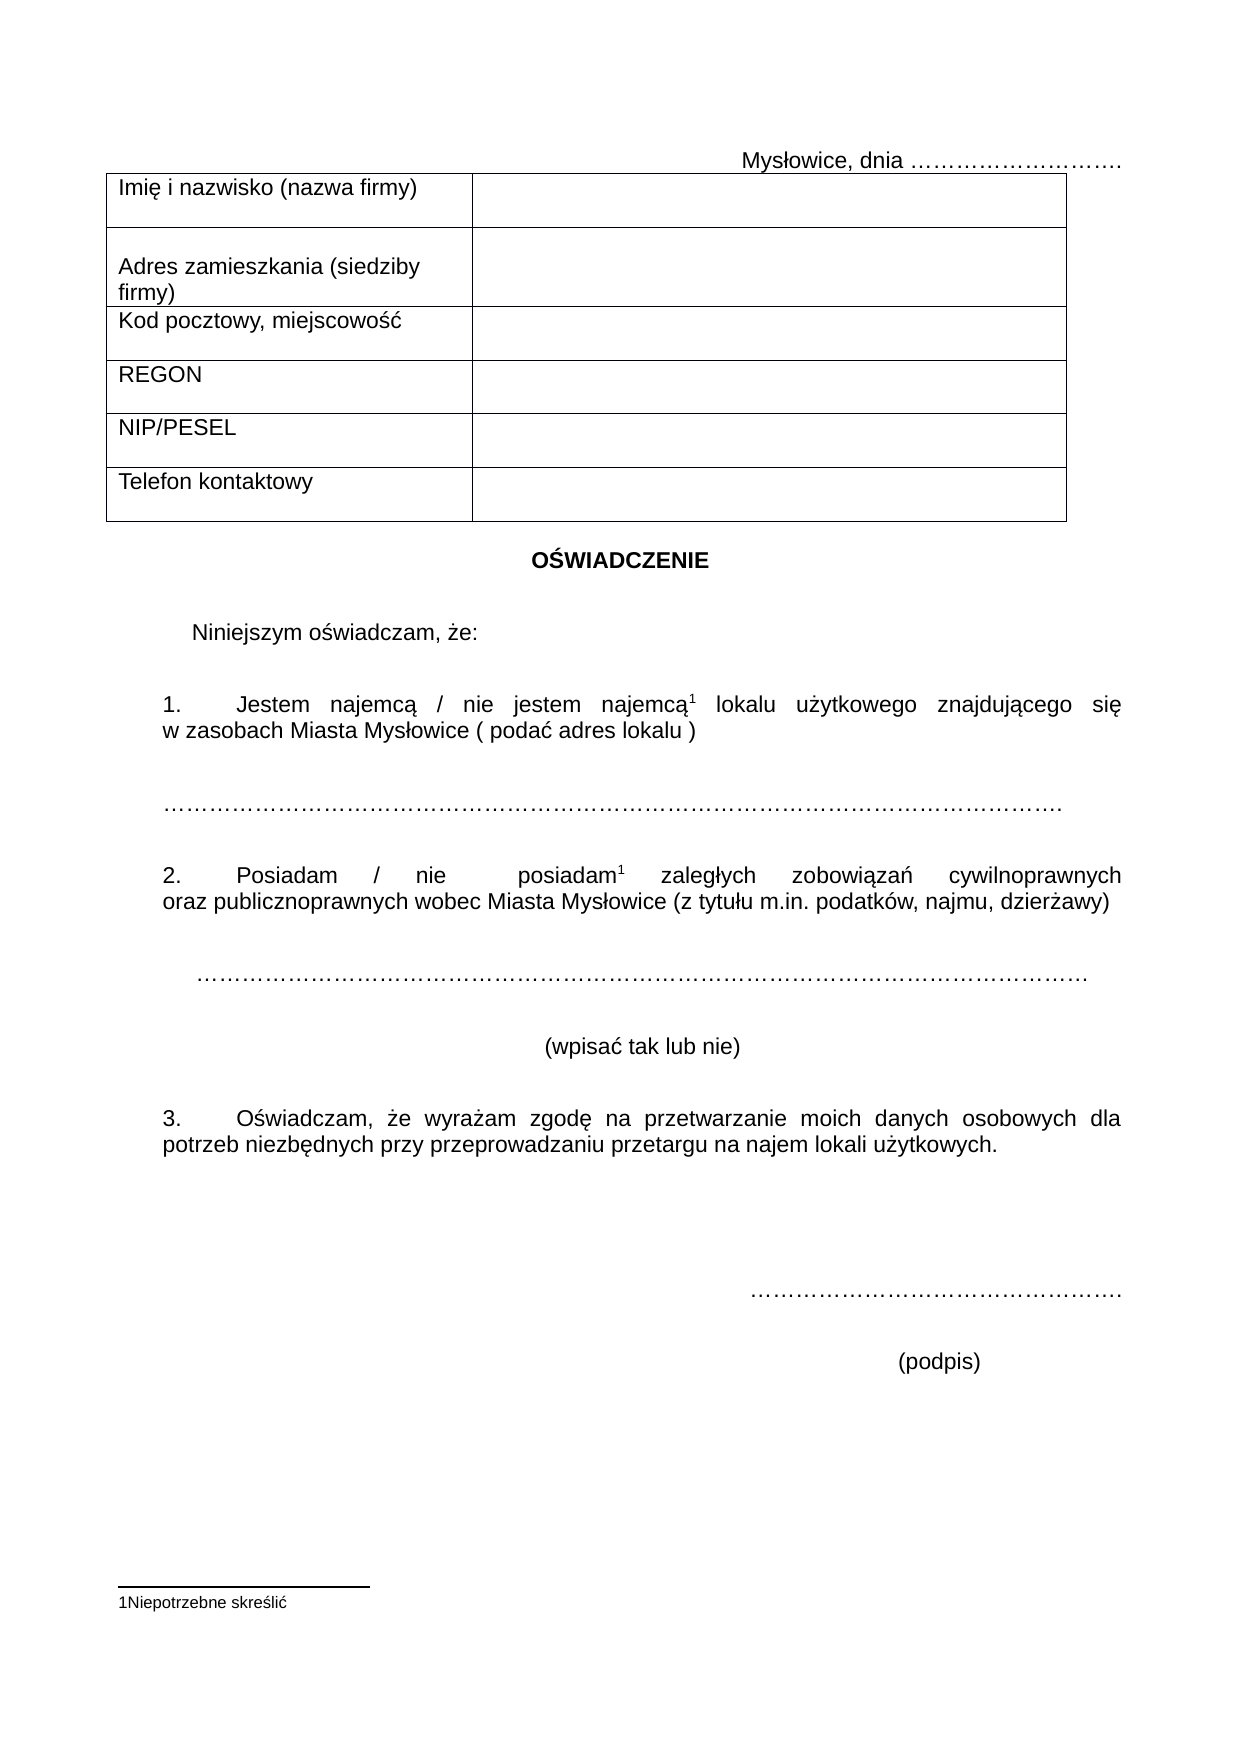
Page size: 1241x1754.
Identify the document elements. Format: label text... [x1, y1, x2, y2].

table_cell NIP/PESEL [107, 414, 472, 467]
list Posiadam / nie posiadam1 zaległych zobowiązań cywilnoprawnych oraz publicznoprawnych wobec Miasta Mysłowice (z tytułu m.in. podatków, najmu, dzierżawy) [162, 862, 1122, 914]
list ………………………………………………………………………………………………………. [162, 790, 1122, 816]
table_header [473, 174, 1066, 227]
table_cell [473, 307, 1066, 359]
text Niniejszym oświadczam, że: [118, 619, 1122, 645]
table_header Imię i nazwisko (nazwa firmy) [107, 174, 472, 227]
table_cell Telefon kontaktowy [107, 468, 472, 521]
text Mysłowice, dnia ………………………. [118, 147, 1122, 173]
list Niepotrzebne skreślić [118, 1593, 1122, 1612]
list (podpis) [162, 1348, 1122, 1374]
table_cell [473, 468, 1066, 521]
table_cell [473, 361, 1066, 413]
table_cell REGON [107, 361, 472, 413]
table_cell Adres zamieszkania (siedziby firmy) [107, 228, 472, 306]
list Oświadczam, że wyrażam zgodę na przetwarzanie moich danych osobowych dla potrzeb niezbędnych przy przeprowadzaniu przetargu na najem lokali użytkowych. [162, 1105, 1122, 1157]
table_cell [473, 228, 1066, 306]
list …………………………………………. [162, 1276, 1122, 1302]
list Jestem najemcą / nie jestem najemcą lokalu użytkowego znajdującego się w zasobach Miasta Mysłowice ( podać adres lokalu ) [162, 691, 1122, 744]
list (wpisać tak lub nie) [162, 1033, 1122, 1059]
table_cell [473, 414, 1066, 467]
text OŚWIADCZENIE [118, 547, 1122, 573]
list ……………………………………………………………………………………………………… [162, 960, 1122, 987]
table_cell Kod pocztowy, miejscowość [107, 307, 472, 359]
